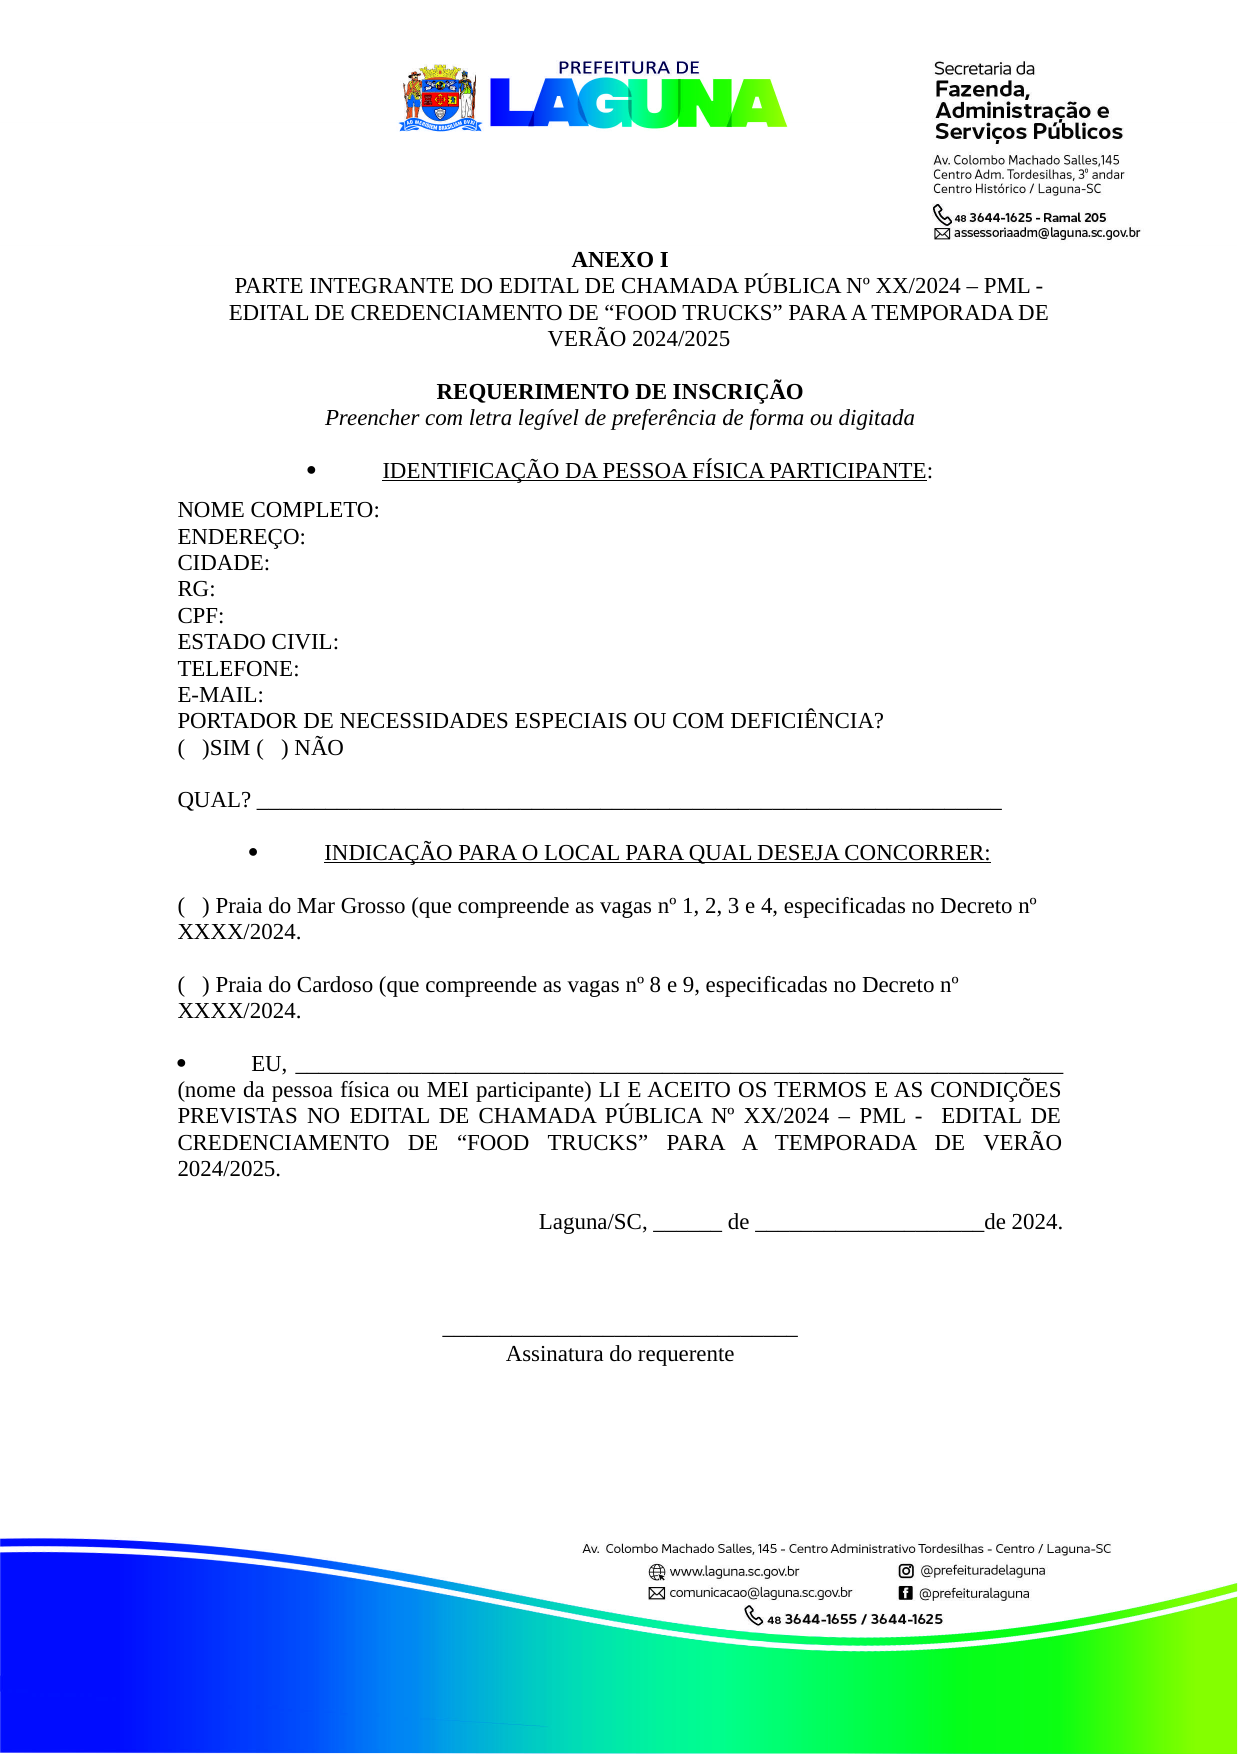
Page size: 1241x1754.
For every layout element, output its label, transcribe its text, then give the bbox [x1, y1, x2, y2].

text Preencher com letra legível de preferência de forma ou digitada [177, 404, 1063, 431]
text QUAL? _________________________________________________________________ [177, 786, 1063, 813]
text PARTE INTEGRANTE DO EDITAL DE CHAMADA PÚBLICA Nº XX/2024 – PML - EDITAL DE CREDENCIAMENTO DE “FOOD TRUCKS” PARA A TEMPORADA DE VERÃO 2024/2025 [215, 272, 1063, 352]
list INDICAÇÃO PARA O LOCAL PARA QUAL DESEJA CONCORRER: [177, 839, 1063, 865]
text ( ) Praia do Mar Grosso (que compreende as vagas nº 1, 2, 3 e 4, especificadas no Decreto nº XXXX/2024. [177, 892, 1063, 944]
picture [0, 1506, 1238, 1754]
list EU, ___________________________________________________________________ (nome da pessoa física ou MEI participante) LI E ACEITO OS TERMOS E AS CONDIÇÕES PREVISTAS NO EDITAL DE CHAMADA PÚBLICA Nº XX/2024 – PML - EDITAL DE CREDENCIAMENTO DE “FOOD TRUCKS” PARA A TEMPORADA DE VERÃO 2024/2025. [177, 1050, 1063, 1182]
picture [0, 0, 1237, 246]
text NOME COMPLETO: [177, 496, 1063, 523]
text CIDADE: [177, 549, 1063, 576]
text Assinatura do requerente [177, 1340, 1063, 1366]
text REQUERIMENTO DE INSCRIÇÃO [177, 378, 1063, 404]
list IDENTIFICAÇÃO DA PESSOA FÍSICA PARTICIPANTE: [177, 457, 1063, 483]
text ( )SIM ( ) NÃO [177, 734, 1063, 760]
text ANEXO I [177, 247, 1063, 272]
text TELEFONE: [177, 654, 1063, 681]
text E-MAIL: [177, 681, 1063, 707]
text ENDEREÇO: [177, 523, 1063, 549]
text PORTADOR DE NECESSIDADES ESPECIAIS OU COM DEFICIÊNCIA? [177, 707, 1063, 734]
text Laguna/SC, ______ de ____________________de 2024. [177, 1208, 1063, 1234]
text ESTADO CIVIL: [177, 628, 1063, 654]
text CPF: [177, 602, 1063, 628]
text ( ) Praia do Cardoso (que compreende as vagas nº 8 e 9, especificadas no Decreto nº XXXX/2024. [177, 971, 1063, 1023]
text _______________________________ [177, 1313, 1063, 1340]
text RG: [177, 576, 1063, 602]
